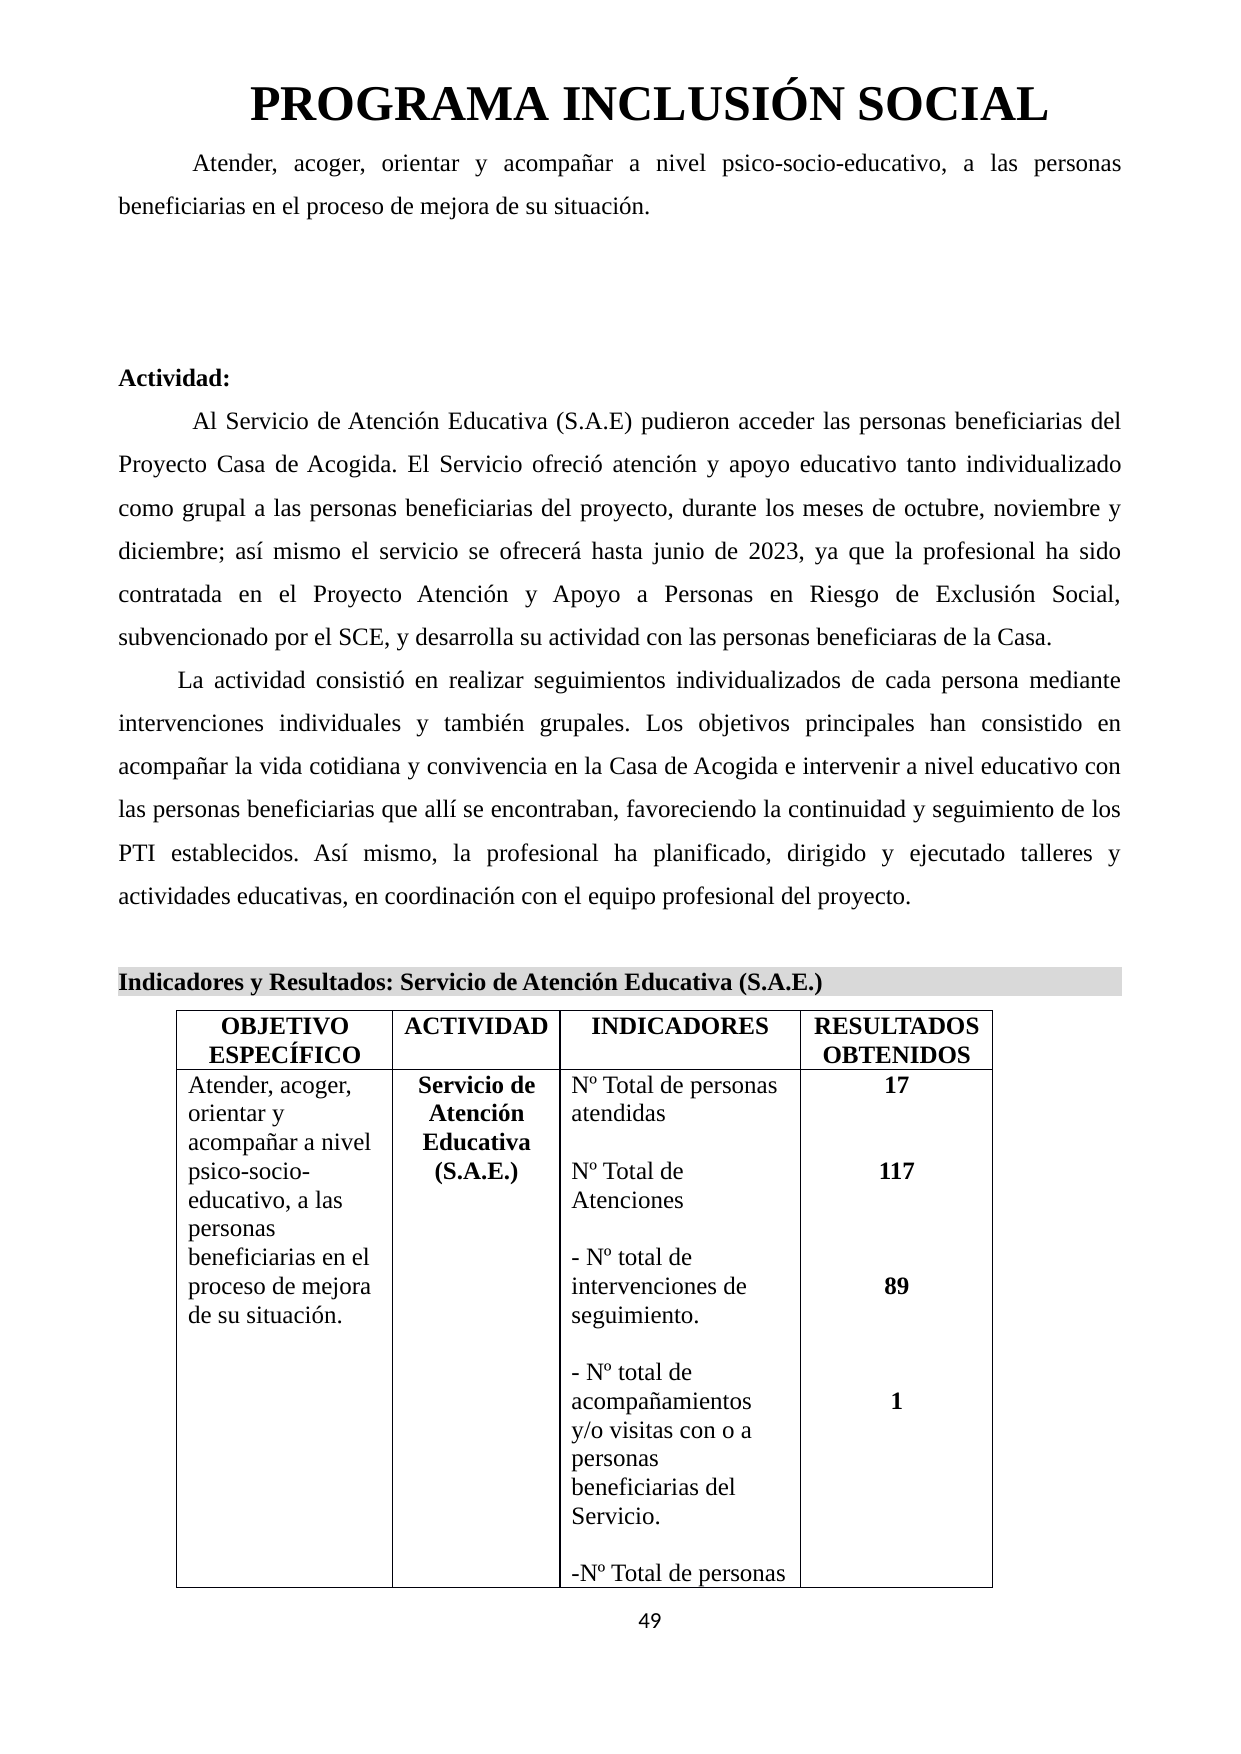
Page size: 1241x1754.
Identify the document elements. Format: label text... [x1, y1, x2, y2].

table_header INDICADORES [561, 1011, 800, 1069]
table_header RESULTADOS OBTENIDOS [801, 1011, 992, 1069]
table_cell Servicio de Atención Educativa (S.A.E.) [393, 1070, 559, 1577]
table_cell Nº Total de personas atendidas Nº Total de Atenciones - Nº total de intervenciones de seguimiento. - Nº total de acompañamientos y/o visitas con o a personas beneficiarias del Servicio. -Nº Total de personas [561, 1070, 800, 1577]
table_header ACTIVIDAD [393, 1011, 559, 1069]
text La actividad consistió en realizar seguimientos individualizados de cada persona mediante intervenciones individuales y también grupales. Los objetivos principales han consistido en acompañar la vida cotidiana y convivencia en la Casa de Acogida e intervenir a nivel educativo con las personas beneficiarias que allí se encontraban, favoreciendo la continuidad y seguimiento de los PTI establecidos. Así mismo, la profesional ha planificado, dirigido y ejecutado talleres y actividades educativas, en coordinación con el equipo profesional del proyecto. [118, 665, 1122, 909]
text Atender, acoger, orientar y acompañar a nivel psico-socio-educativo, a las personas beneficiarias en el proceso de mejora de su situación. [118, 148, 1122, 219]
table_cell Atender, acoger, orientar y acompañar a nivel psico-socio-educativo, a las personas beneficiarias en el proceso de mejora de su situación. [177, 1070, 392, 1577]
text Indicadores y Resultados: Servicio de Atención Educativa (S.A.E.) [118, 967, 1122, 996]
table_cell 17 117 89 1 [801, 1070, 992, 1577]
text Al Servicio de Atención Educativa (S.A.E) pudieron acceder las personas beneficiarias del Proyecto Casa de Acogida. El Servicio ofreció atención y apoyo educativo tanto individualizado como grupal a las personas beneficiarias del proyecto, durante los meses de octubre, noviembre y diciembre; así mismo el servicio se ofrecerá hasta junio de 2023, ya que la profesional ha sido contratada en el Proyecto Atención y Apoyo a Personas en Riesgo de Exclusión Social, subvencionado por el SCE, y desarrolla su actividad con las personas beneficiaras de la Casa. [118, 406, 1122, 651]
text Actividad: [118, 363, 1122, 392]
table_header OBJETIVO ESPECÍFICO [177, 1011, 392, 1069]
